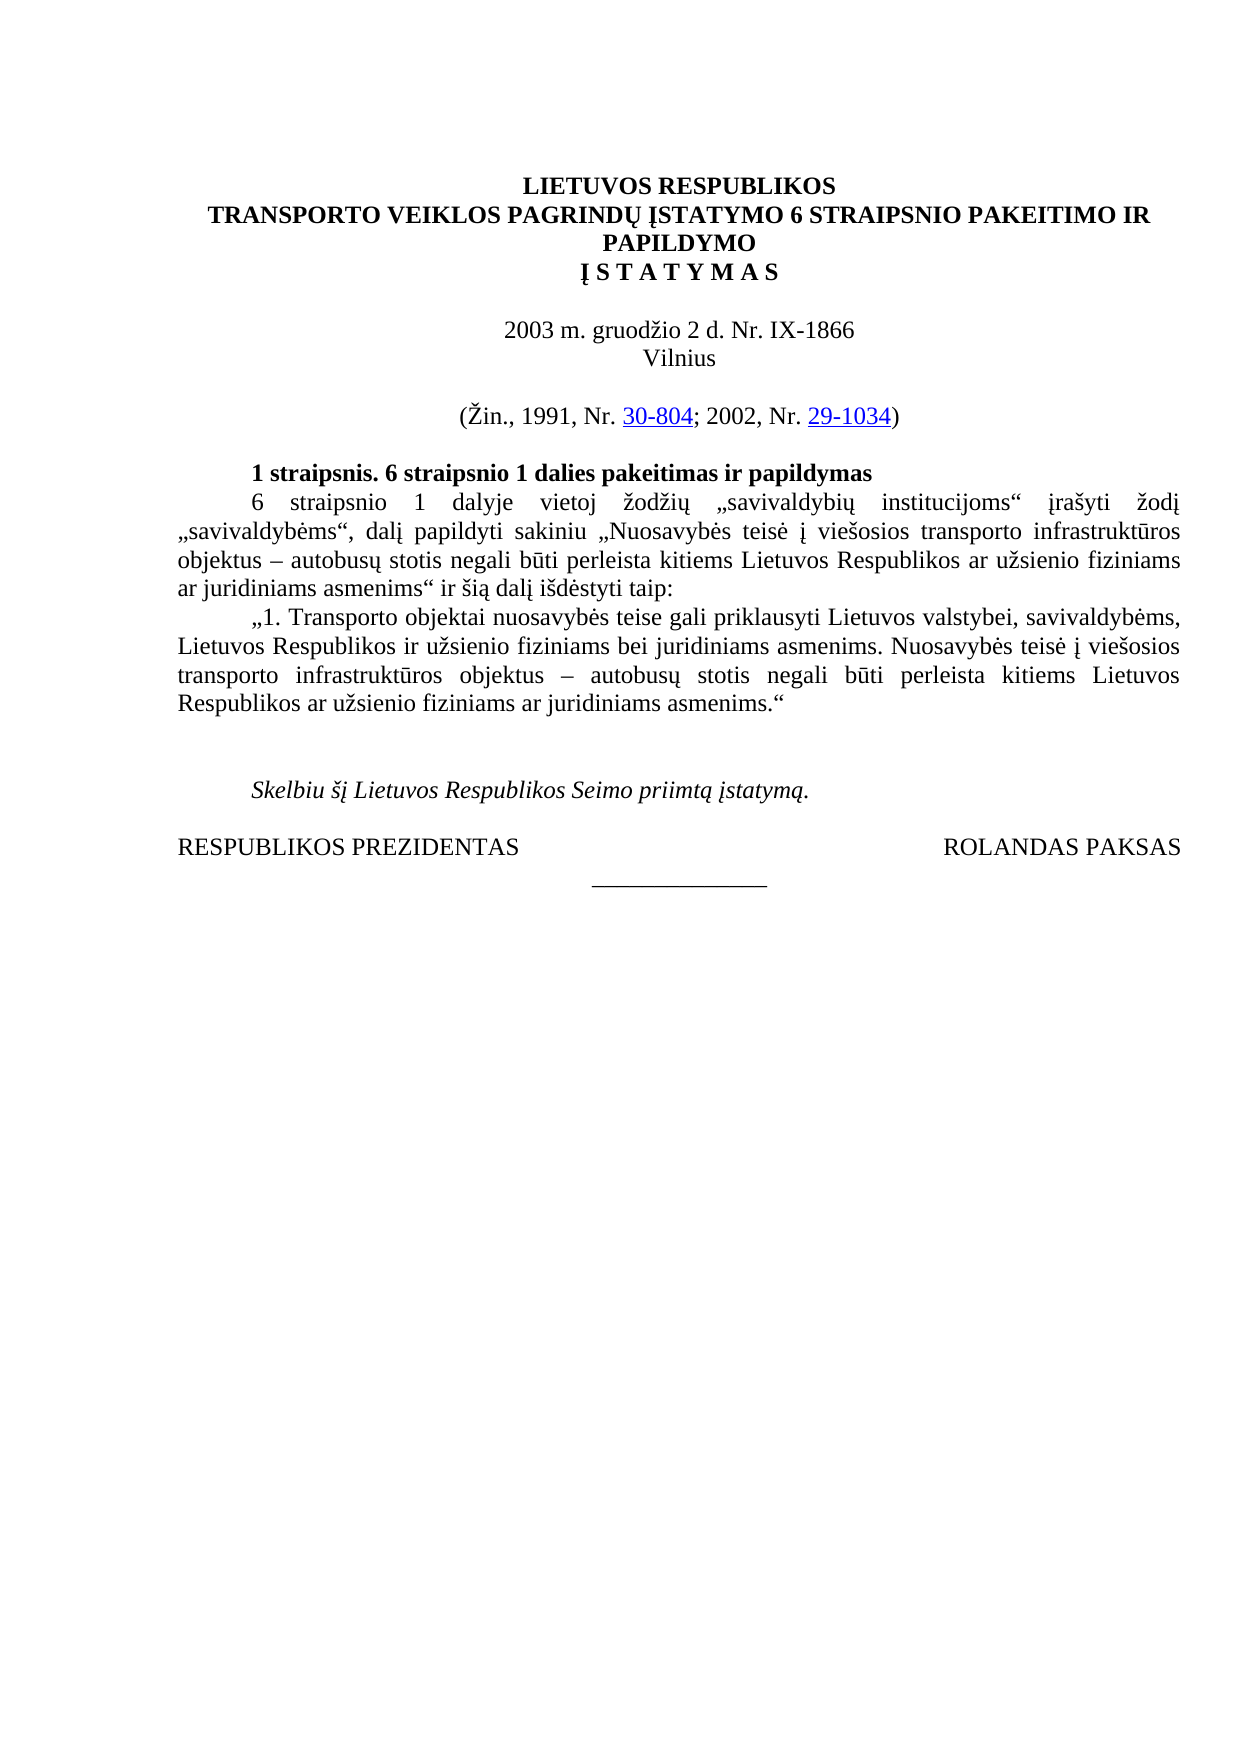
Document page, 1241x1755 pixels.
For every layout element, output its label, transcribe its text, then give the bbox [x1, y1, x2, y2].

text Vilnius [177, 343, 1181, 372]
text Skelbiu šį Lietuvos Respublikos Seimo priimtą įstatymą. [177, 775, 1181, 803]
text (Žin., 1991, Nr. 30-804; 2002, Nr. 29-1034) [177, 401, 1181, 430]
text ______________ [177, 861, 1181, 890]
text 2003 m. gruodžio 2 d. Nr. IX-1866 [177, 315, 1181, 343]
text 1 straipsnis. 6 straipsnio 1 dalies pakeitimas ir papildymas [177, 458, 1181, 487]
text LIETUVOS RESPUBLIKOS [177, 171, 1181, 200]
text TRANSPORTO VEIKLOS PAGRINDŲ ĮSTATYMO 6 STRAIPSNIO PAKEITIMO IR PAPILDYMO [177, 200, 1181, 257]
text RESPUBLIKOS PREZIDENTAS ROLANDAS PAKSAS [177, 832, 1181, 861]
text „1. Transporto objektai nuosavybės teise gali priklausyti Lietuvos valstybei, savivaldybėms, Lietuvos Respublikos ir užsienio fiziniams bei juridiniams asmenims. Nuosavybės teisė į viešosios transporto infrastruktūros objektus – autobusų stotis negali būti perleista kitiems Lietuvos Respublikos ar užsienio fiziniams ar juridiniams asmenims.“ [177, 602, 1181, 717]
text Į S T A T Y M A S [177, 257, 1181, 286]
text 6 straipsnio 1 dalyje vietoj žodžių „savivaldybių institucijoms“ įrašyti žodį „savivaldybėms“, dalį papildyti sakiniu „Nuosavybės teisė į viešosios transporto infrastruktūros objektus – autobusų stotis negali būti perleista kitiems Lietuvos Respublikos ar užsienio fiziniams ar juridiniams asmenims“ ir šią dalį išdėstyti taip: [177, 487, 1181, 602]
